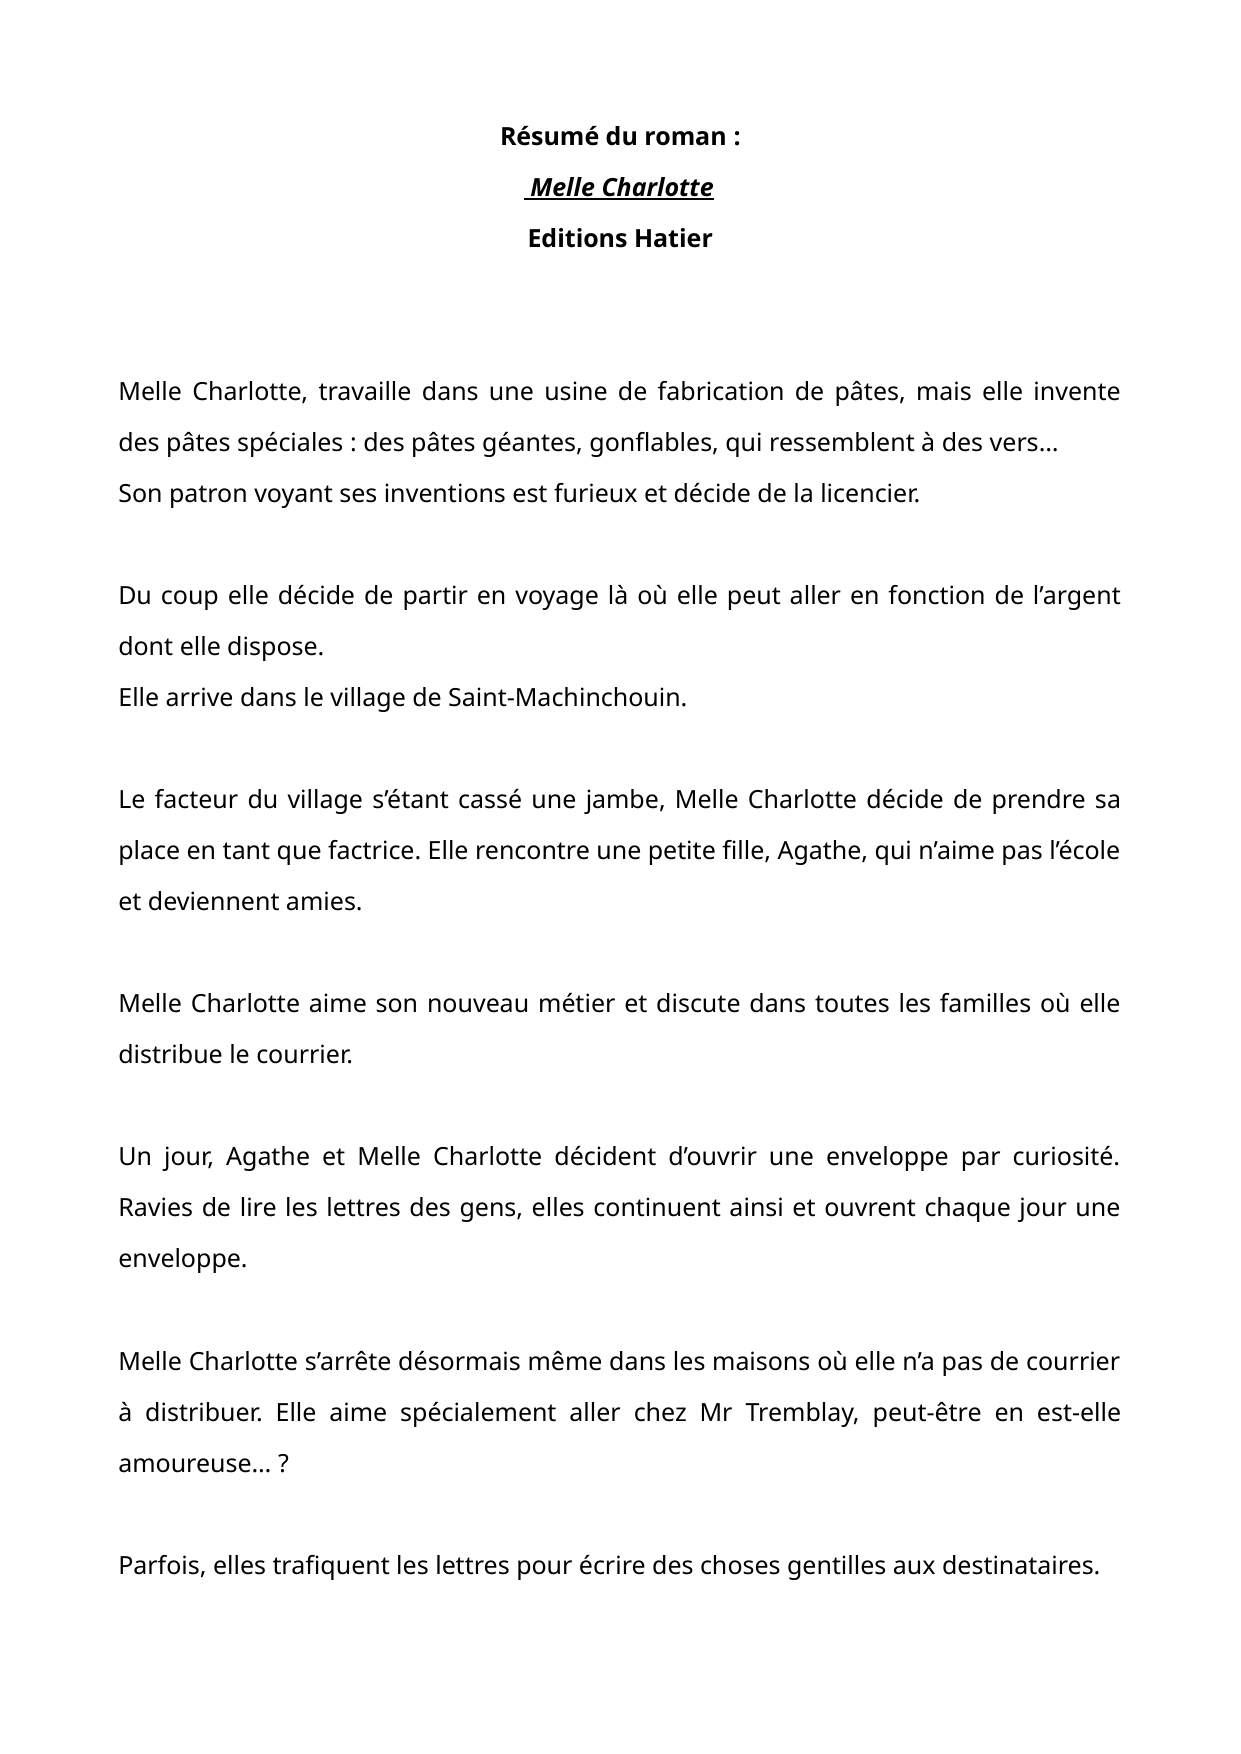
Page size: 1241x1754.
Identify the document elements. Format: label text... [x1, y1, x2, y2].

text Melle Charlotte [118, 169, 1122, 203]
text Du coup elle décide de partir en voyage là où elle peut aller en fonction de l’argent dont elle dispose. [118, 577, 1122, 663]
text Editions Hatier [118, 220, 1122, 254]
text Melle Charlotte s’arrête désormais même dans les maisons où elle n’a pas de courrier à distribuer. Elle aime spécialement aller chez Mr Tremblay, peut-être en est-elle amoureuse… ? [118, 1343, 1122, 1479]
text Parfois, elles trafiquent les lettres pour écrire des choses gentilles aux destinataires. [118, 1547, 1122, 1581]
text Melle Charlotte aime son nouveau métier et discute dans toutes les familles où elle distribue le courrier. [118, 986, 1122, 1071]
text Résumé du roman : [118, 118, 1122, 152]
text Son patron voyant ses inventions est furieux et décide de la licencier. [118, 475, 1122, 509]
text Elle arrive dans le village de Saint-Machinchouin. [118, 679, 1122, 714]
text Melle Charlotte, travaille dans une usine de fabrication de pâtes, mais elle invente des pâtes spéciales : des pâtes géantes, gonflables, qui ressemblent à des vers… [118, 373, 1122, 458]
text Le facteur du village s’étant cassé une jambe, Melle Charlotte décide de prendre sa place en tant que factrice. Elle rencontre une petite fille, Agathe, qui n’aime pas l’école et deviennent amies. [118, 782, 1122, 918]
text Un jour, Agathe et Melle Charlotte décident d’ouvrir une enveloppe par curiosité. Ravies de lire les lettres des gens, elles continuent ainsi et ouvrent chaque jour une enveloppe. [118, 1139, 1122, 1275]
